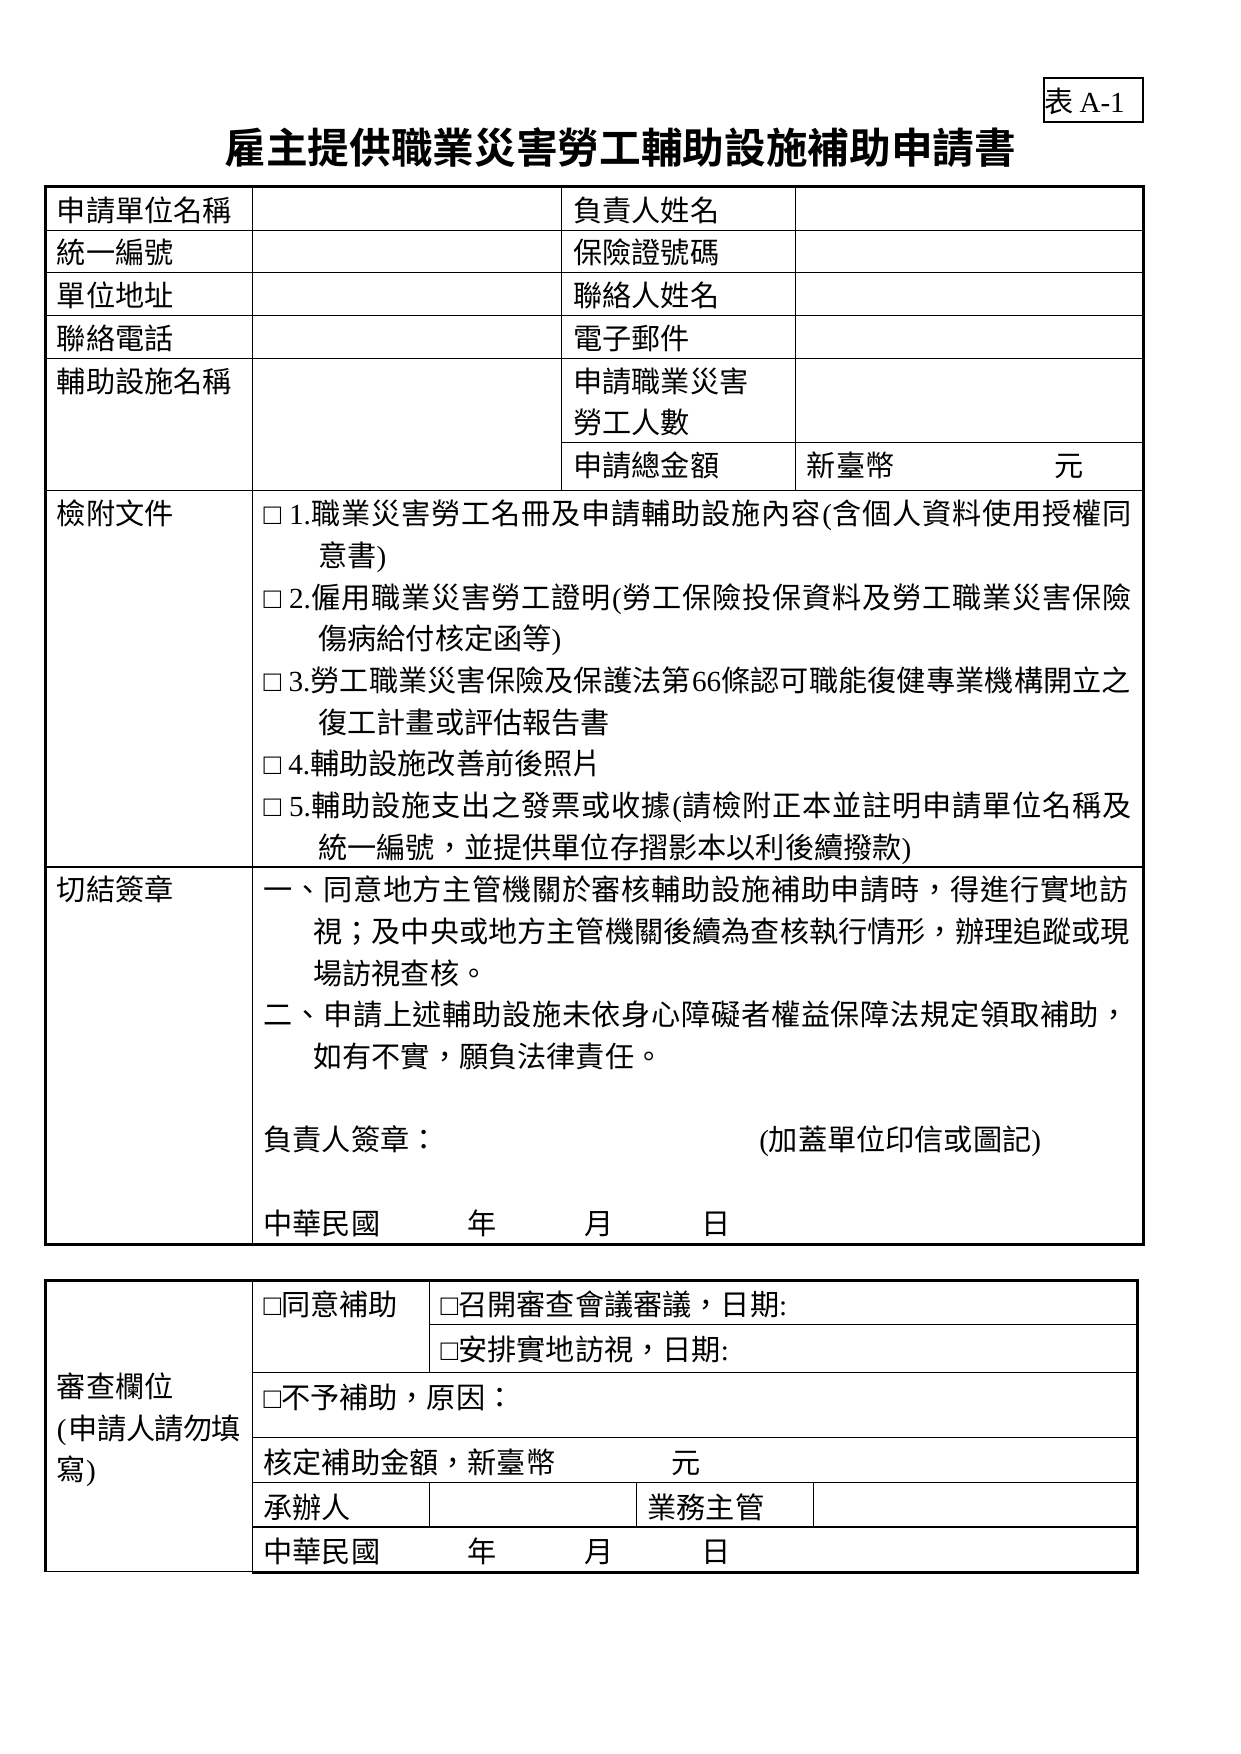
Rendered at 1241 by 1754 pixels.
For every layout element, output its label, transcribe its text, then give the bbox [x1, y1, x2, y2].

table_cell 檢附文件 [47, 491, 252, 866]
table_cell [796, 231, 1142, 272]
text 表A-1 [1045, 79, 1142, 121]
table_header 審查欄位 (申請人請勿填寫) [47, 1282, 252, 1571]
table_cell 保險證號碼 [562, 231, 795, 272]
table_cell □ 1.職業災害勞工名冊及申請輔助設施內容(含個人資料使用授權同意書) □ 2.僱用職業災害勞工證明(勞工保險投保資料及勞工職業災害保險傷病給付核定函等) □ 3.勞工職業災害保險及保護法第66條認可職能復健專業機構開立之復工計畫或評估報告書 □ 4.輔助設施改善前後照片 □ 5.輔助設施支出之發票或收據(請檢附正本並註明申請單位名稱及統一編號，並提供單位存摺影本以利後續撥款) [253, 491, 1142, 866]
table_cell 切結簽章 [47, 868, 252, 1242]
table_cell 申請總金額 [562, 443, 795, 490]
table_header □同意補助 [253, 1282, 429, 1372]
table_cell 單位地址 [47, 273, 252, 315]
table_header [796, 188, 1142, 229]
table_cell 核定補助金額，新臺幣 元 [253, 1438, 1136, 1482]
table_cell 中華民國 年 月 日 [253, 1528, 1136, 1571]
table_cell 聯絡電話 [47, 316, 252, 358]
table_cell 一、同意地方主管機關於審核輔助設施補助申請時，得進行實地訪視；及中央或地方主管機關後續為查核執行情形，辦理追蹤或現場訪視查核。 二、申請上述輔助設施未依身心障礙者權益保障法規定領取補助，如有不實，願負法律責任。 負責人簽章： (加蓋單位印信或圖記) 中華民國 年 月 日 [253, 868, 1142, 1242]
text 雇主提供職業災害勞工輔助設施補助申請書 [118, 131, 1122, 172]
table_cell [796, 316, 1142, 358]
table_cell 申請職業災害 勞工人數 [562, 359, 795, 442]
table_cell 統一編號 [47, 231, 252, 272]
table_cell □安排實地訪視，日期: [430, 1325, 1136, 1372]
table_cell 電子郵件 [562, 316, 795, 358]
table_cell 聯絡人姓名 [562, 273, 795, 315]
table_header 申請單位名稱 [47, 188, 252, 229]
table_header 負責人姓名 [562, 188, 795, 229]
table_cell 輔助設施名稱 [47, 359, 252, 490]
table_header □召開審查會議審議，日期: [430, 1282, 1136, 1324]
table_header [253, 188, 561, 229]
table_cell [430, 1483, 636, 1526]
table_cell □不予補助，原因： [253, 1373, 1136, 1437]
table_cell [814, 1483, 1136, 1526]
table_cell [796, 359, 1142, 442]
table_cell 業務主管 [637, 1483, 813, 1526]
table_cell 新臺幣 元 [796, 443, 1142, 490]
table_cell 承辦人 [253, 1483, 429, 1526]
table_cell [253, 231, 561, 272]
table_cell [253, 359, 561, 490]
table_cell [253, 273, 561, 315]
table_cell [796, 273, 1142, 315]
table_cell [253, 316, 561, 358]
